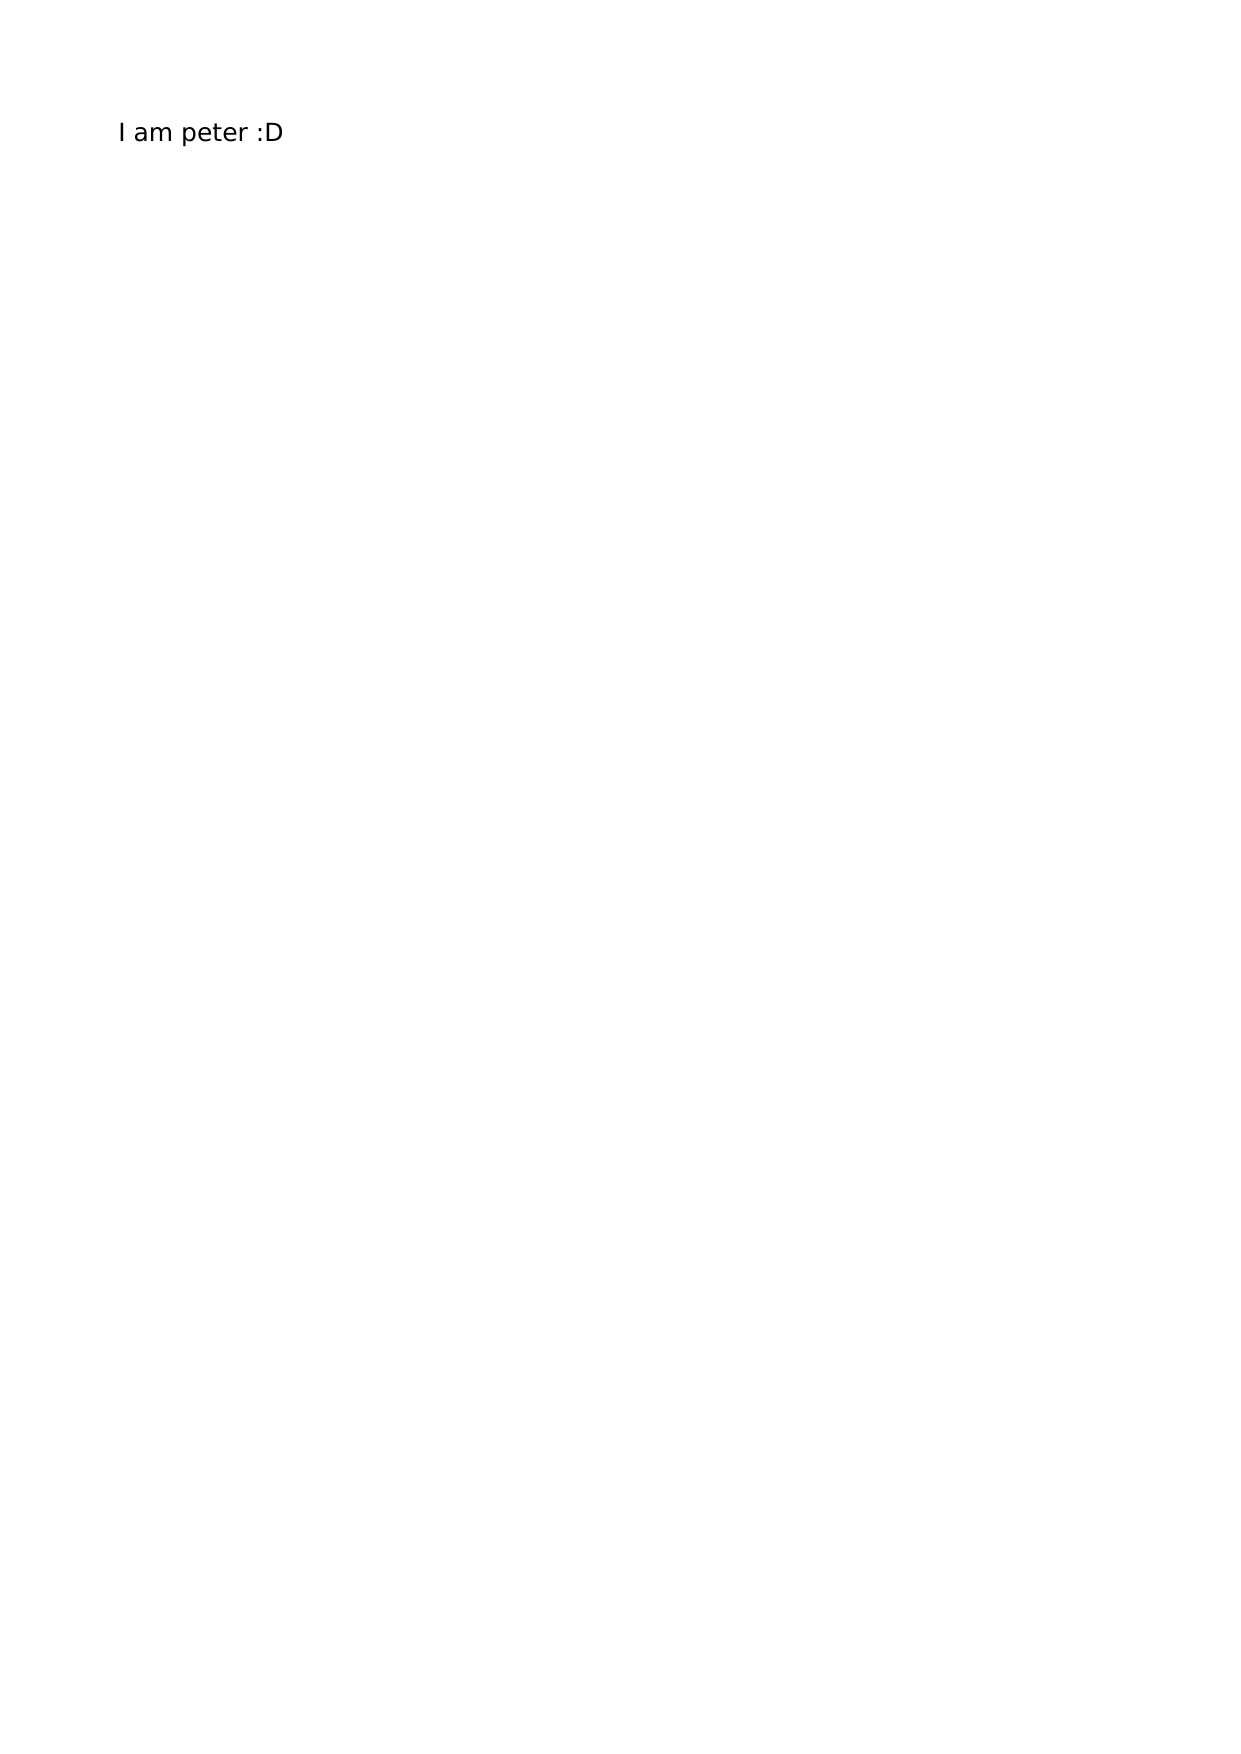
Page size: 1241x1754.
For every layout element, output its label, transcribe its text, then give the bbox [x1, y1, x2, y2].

text I am peter :D [118, 118, 1122, 147]
